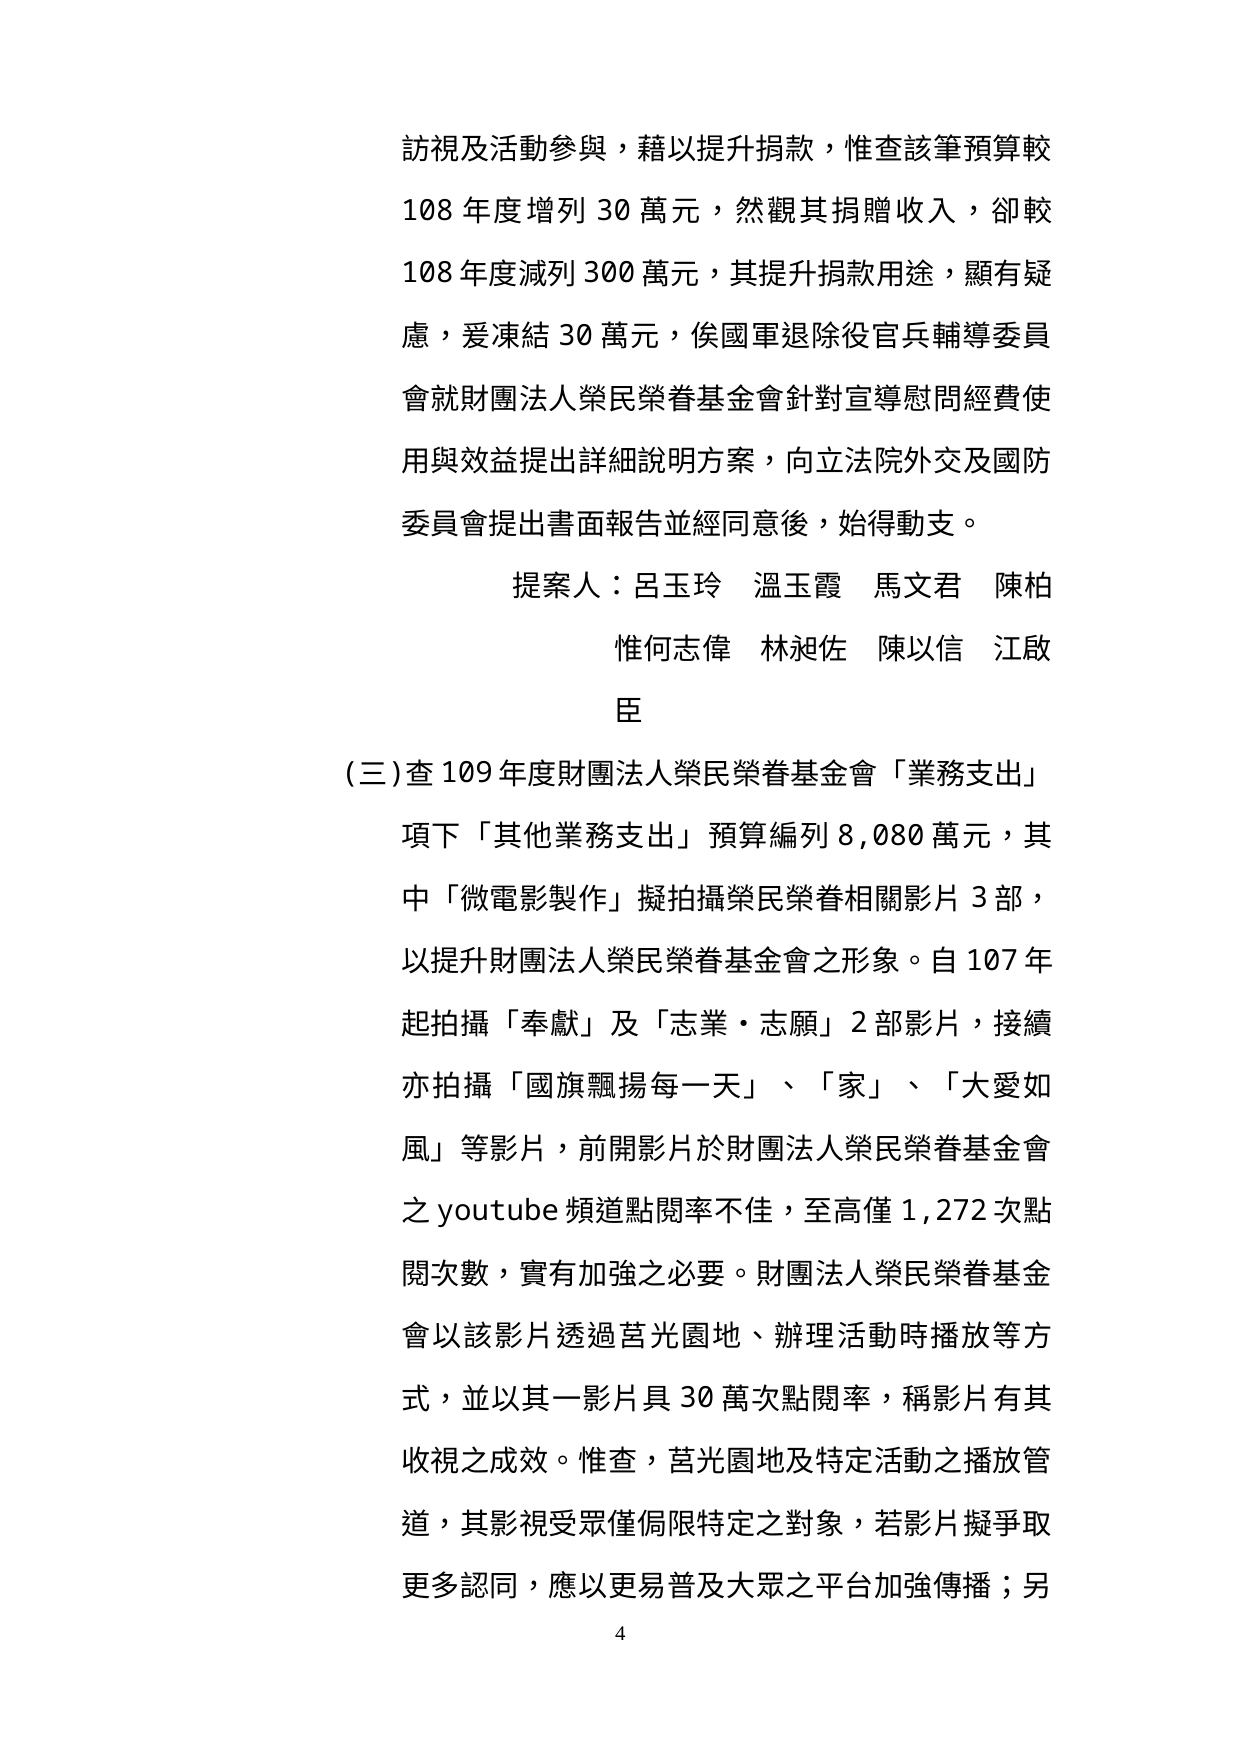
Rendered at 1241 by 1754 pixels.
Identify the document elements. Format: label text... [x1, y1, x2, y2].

text (三)查109年度財團法人榮民榮眷基金會「業務支出」項下「其他業務支出」預算編列8,080萬元，其中「微電影製作」擬拍攝榮民榮眷相關影片3部，以提升財團法人榮民榮眷基金會之形象。自107年起拍攝「奉獻」及「志業‧志願」2部影片，接續亦拍攝「國旗飄揚每一天」、「家」、「大愛如風」等影片，前開影片於財團法人榮民榮眷基金會之youtube頻道點閱率不佳，至高僅1,272次點閱次數，實有加強之必要。財團法人榮民榮眷基金會以該影片透過莒光園地、辦理活動時播放等方式，並以其一影片具30萬次點閱率，稱影片有其收視之成效。惟查，莒光園地及特定活動之播放管道，其影視受眾僅侷限特定之對象，若影片擬爭取更多認同，應以更易普及大眾之平台加強傳播；另 [341, 730, 1053, 1605]
text 提案人：呂玉玲 溫玉霞 馬文君 陳柏惟何志偉 林昶佐 陳以信 江啟臣 [512, 542, 1053, 730]
text 訪視及活動參與，藉以提升捐款，惟查該筆預算較108年度增列30萬元，然觀其捐贈收入，卻較108年度減列300萬元，其提升捐款用途，顯有疑慮，爰凍結30萬元，俟國軍退除役官兵輔導委員會就財團法人榮民榮眷基金會針對宣導慰問經費使用與效益提出詳細說明方案，向立法院外交及國防委員會提出書面報告並經同意後，始得動支。 [341, 105, 1053, 542]
